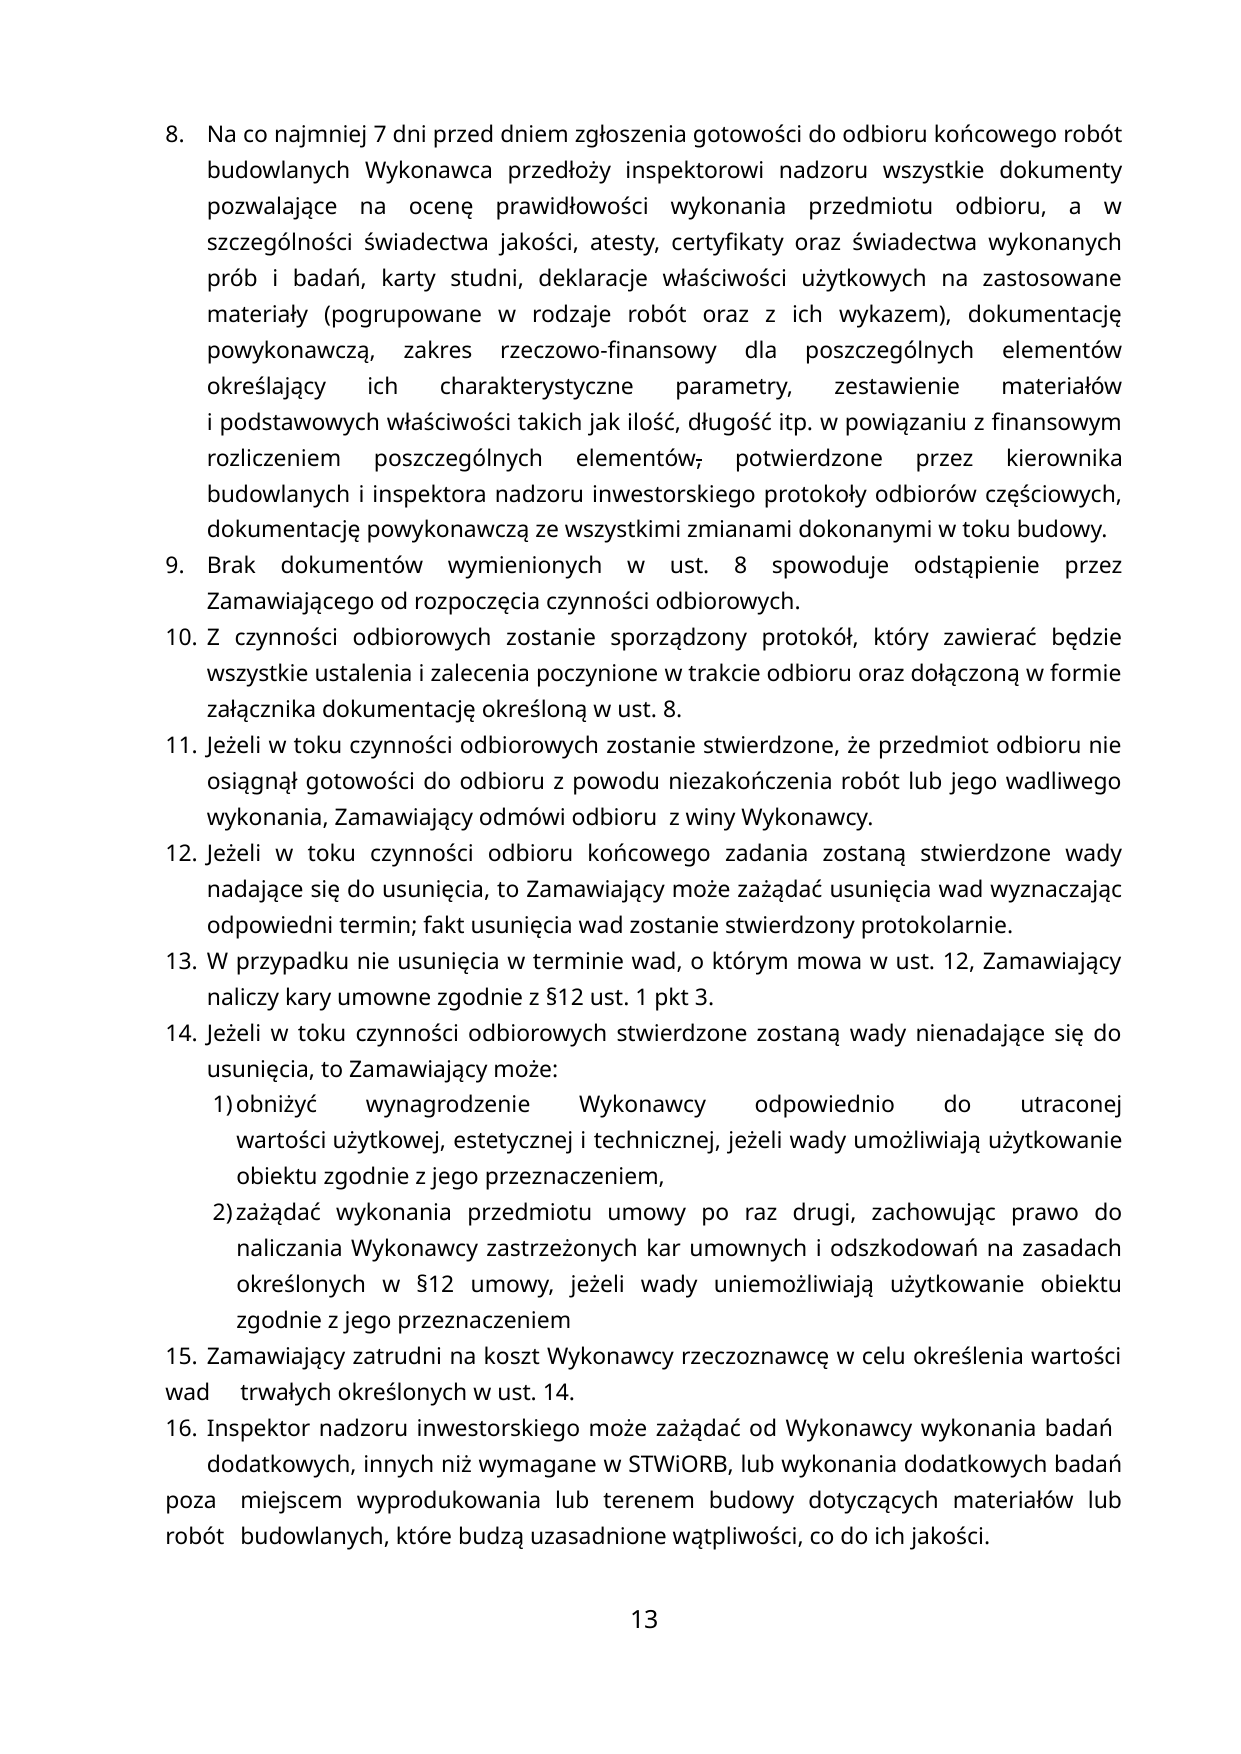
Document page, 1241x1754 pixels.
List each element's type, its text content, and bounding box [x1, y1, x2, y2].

list obniżyć wynagrodzenie Wykonawcy odpowiednio do utraconej wartości użytkowej, estetycznej i technicznej, jeżeli wady umożliwiają użytkowanie obiektu zgodnie z jego przeznaczeniem, [212, 1088, 1123, 1192]
text 10. Z czynności odbiorowych zostanie sporządzony protokół, który zawierać będzie wszystkie ustalenia i zalecenia poczynione w trakcie odbioru oraz dołączoną w formie załącznika dokumentację określoną w ust. 8. [165, 621, 1123, 724]
text 14. Jeżeli w toku czynności odbiorowych stwierdzone zostaną wady nienadające się do usunięcia, to Zamawiający może: [165, 1017, 1123, 1084]
text 12. Jeżeli w toku czynności odbioru końcowego zadania zostaną stwierdzone wady nadające się do usunięcia, to Zamawiający może zażądać usunięcia wad wyznaczając odpowiedni termin; fakt usunięcia wad zostanie stwierdzony protokolarnie. [165, 837, 1123, 940]
list 16. Inspektor nadzoru inwestorskiego może zażądać od Wykonawcy wykonania badań dodatkowych, innych niż wymagane w STWiORB, lub wykonania dodatkowych badań poza miejscem wyprodukowania lub terenem budowy dotyczących materiałów lub robót budowlanych, które budzą uzasadnione wątpliwości, co do ich jakości. [124, 1412, 1123, 1551]
list 15. Zamawiający zatrudni na koszt Wykonawcy rzeczoznawcę w celu określenia wartości wad trwałych określonych w ust. 14. [165, 1340, 1123, 1407]
text 11. Jeżeli w toku czynności odbiorowych zostanie stwierdzone, że przedmiot odbioru nie osiągnął gotowości do odbioru z powodu niezakończenia robót lub jego wadliwego wykonania, Zamawiający odmówi odbioru z winy Wykonawcy. [165, 729, 1123, 832]
text 8. Na co najmniej 7 dni przed dniem zgłoszenia gotowości do odbioru końcowego robót budowlanych Wykonawca przedłoży inspektorowi nadzoru wszystkie dokumenty pozwalające na ocenę prawidłowości wykonania przedmiotu odbioru, a w szczególności świadectwa jakości, atesty, certyfikaty oraz świadectwa wykonanych prób i badań, karty studni, deklaracje właściwości użytkowych na zastosowane materiały (pogrupowane w rodzaje robót oraz z ich wykazem), dokumentację powykonawczą, zakres rzeczowo-finansowy dla poszczególnych elementów określający ich charakterystyczne parametry, zestawienie materiałów i podstawowych właściwości takich jak ilość, długość itp. w powiązaniu z finansowym rozliczeniem poszczególnych elementów, potwierdzone przez kierownika budowlanych i inspektora nadzoru inwestorskiego protokoły odbiorów częściowych, dokumentację powykonawczą ze wszystkimi zmianami dokonanymi w toku budowy. [165, 118, 1123, 545]
text 9. Brak dokumentów wymienionych w ust. 8 spowoduje odstąpienie przez Zamawiającego od rozpoczęcia czynności odbiorowych. [165, 549, 1123, 617]
text 13. W przypadku nie usunięcia w terminie wad, o którym mowa w ust. 12, Zamawiający naliczy kary umowne zgodnie z §12 ust. 1 pkt 3. [165, 945, 1123, 1012]
list zażądać wykonania przedmiotu umowy po raz drugi, zachowując prawo do naliczania Wykonawcy zastrzeżonych kar umownych i odszkodowań na zasadach określonych w §12 umowy, jeżeli wady uniemożliwiają użytkowanie obiektu zgodnie z jego przeznaczeniem [212, 1196, 1123, 1335]
